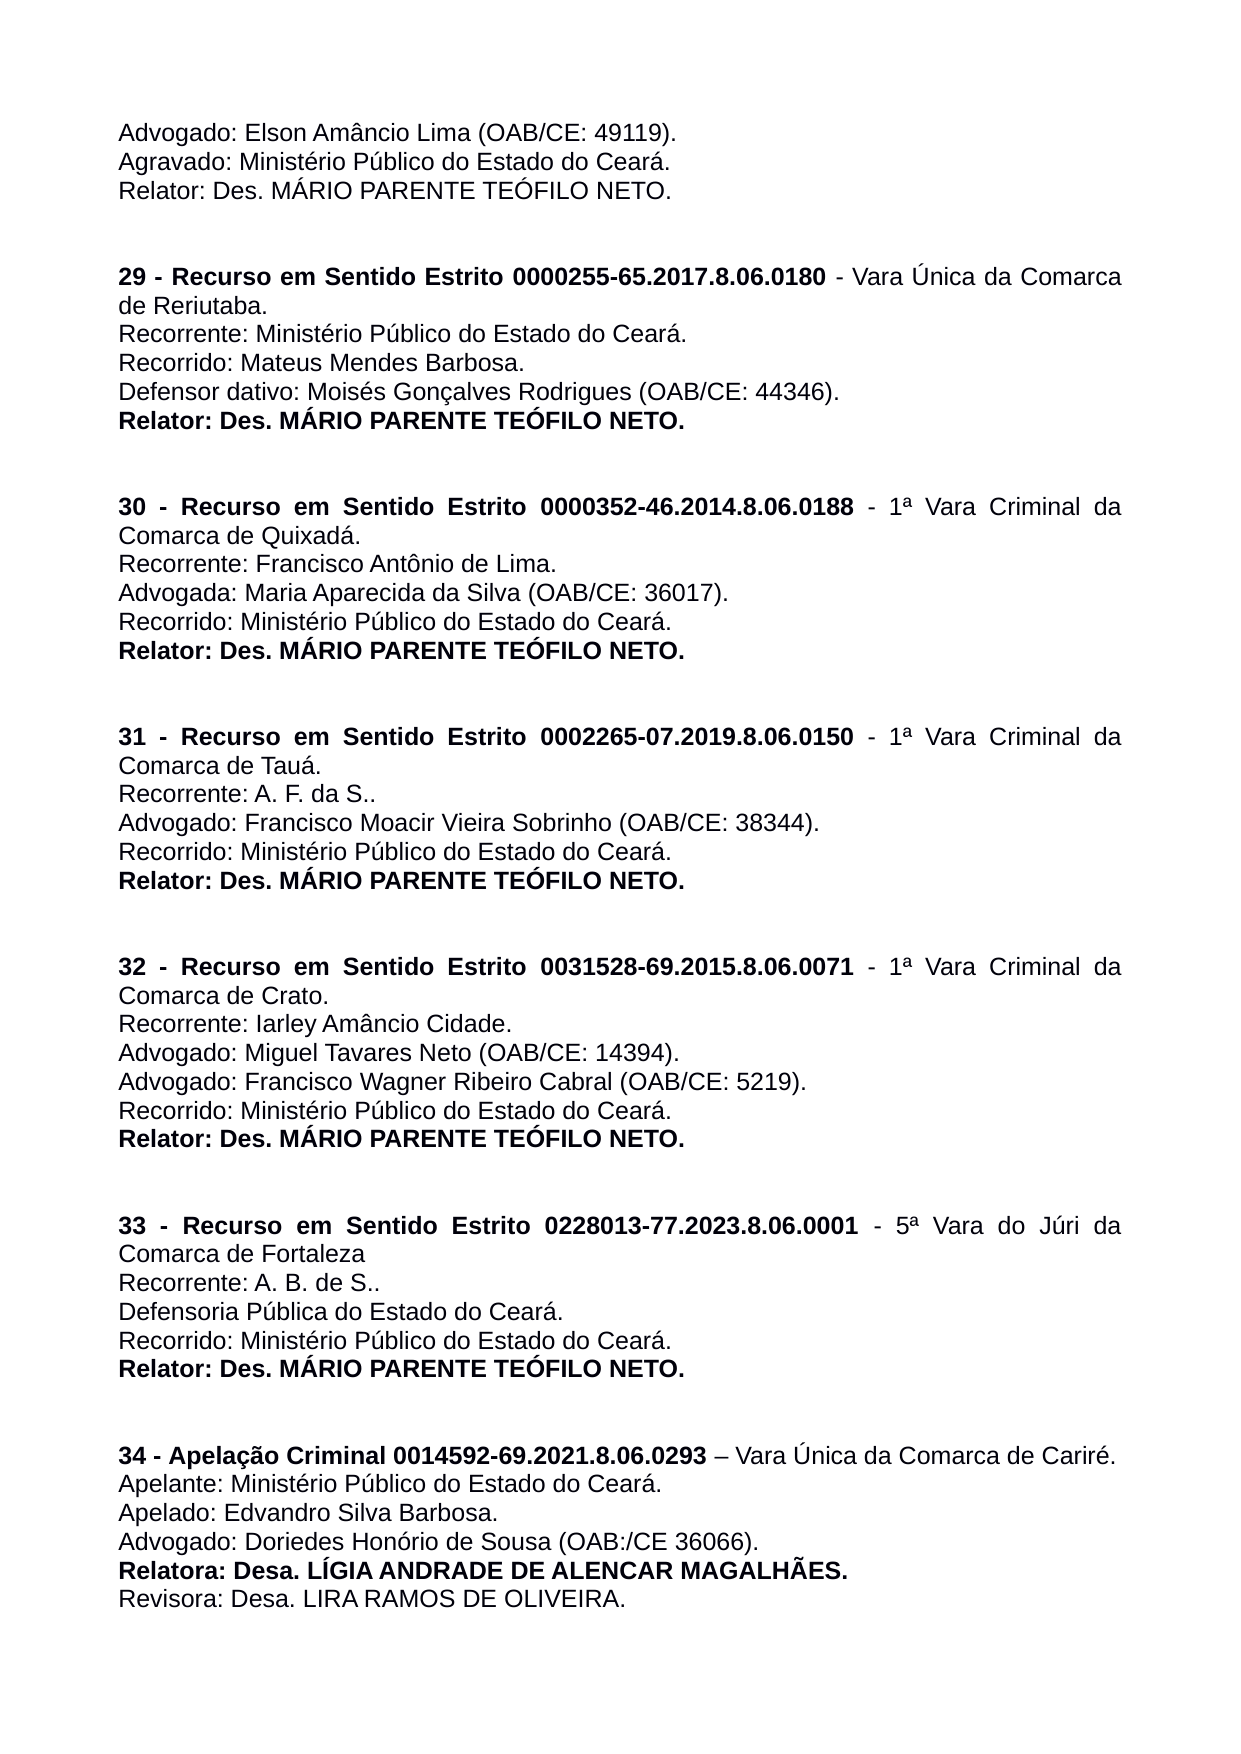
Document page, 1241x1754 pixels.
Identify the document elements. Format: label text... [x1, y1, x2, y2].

text Relator: Des. MÁRIO PARENTE TEÓFILO NETO. [118, 1354, 1122, 1383]
text 31 - Recurso em Sentido Estrito 0002265-07.2019.8.06.0150 - 1ª Vara Criminal da Comarca de Tauá. [118, 722, 1122, 779]
text 34 - Apelação Criminal 0014592-69.2021.8.06.0293 – Vara Única da Comarca de Cariré. [118, 1441, 1122, 1469]
text Relatora: Desa. LÍGIA ANDRADE DE ALENCAR MAGALHÃES. [118, 1556, 1122, 1584]
text Relator: Des. MÁRIO PARENTE TEÓFILO NETO. [118, 176, 1122, 204]
text 32 - Recurso em Sentido Estrito 0031528-69.2015.8.06.0071 - 1ª Vara Criminal da Comarca de Crato. [118, 952, 1122, 1009]
text Recorrido: Ministério Público do Estado do Ceará. [118, 837, 1122, 866]
text Advogado: Elson Amâncio Lima (OAB/CE: 49119). [118, 118, 1122, 147]
text Recorrente: Ministério Público do Estado do Ceará. [118, 319, 1122, 348]
text Recorrido: Ministério Público do Estado do Ceará. [118, 1096, 1122, 1124]
text Defensor dativo: Moisés Gonçalves Rodrigues (OAB/CE: 44346). [118, 377, 1122, 406]
text Advogado: Doriedes Honório de Sousa (OAB:/CE 36066). [118, 1527, 1122, 1556]
text Relator: Des. MÁRIO PARENTE TEÓFILO NETO. [118, 1124, 1122, 1153]
text Advogado: Francisco Moacir Vieira Sobrinho (OAB/CE: 38344). [118, 808, 1122, 837]
text Agravado: Ministério Público do Estado do Ceará. [118, 147, 1122, 176]
text Defensoria Pública do Estado do Ceará. [118, 1297, 1122, 1326]
text Recorrente: A. B. de S.. [118, 1268, 1122, 1297]
text Recorrido: Mateus Mendes Barbosa. [118, 348, 1122, 377]
text Recorrente: Iarley Amâncio Cidade. [118, 1009, 1122, 1038]
text Advogado: Francisco Wagner Ribeiro Cabral (OAB/CE: 5219). [118, 1067, 1122, 1096]
text Relator: Des. MÁRIO PARENTE TEÓFILO NETO. [118, 636, 1122, 664]
text Apelante: Ministério Público do Estado do Ceará. [118, 1469, 1122, 1498]
text 33 - Recurso em Sentido Estrito 0228013-77.2023.8.06.0001 - 5ª Vara do Júri da Comarca de Fortaleza [118, 1211, 1122, 1268]
text Apelado: Edvandro Silva Barbosa. [118, 1498, 1122, 1527]
text 29 - Recurso em Sentido Estrito 0000255-65.2017.8.06.0180 - Vara Única da Comarca de Reriutaba. [118, 262, 1122, 319]
text Advogado: Miguel Tavares Neto (OAB/CE: 14394). [118, 1038, 1122, 1067]
text Advogada: Maria Aparecida da Silva (OAB/CE: 36017). [118, 578, 1122, 607]
text 30 - Recurso em Sentido Estrito 0000352-46.2014.8.06.0188 - 1ª Vara Criminal da Comarca de Quixadá. [118, 492, 1122, 549]
text Recorrido: Ministério Público do Estado do Ceará. [118, 607, 1122, 636]
text Recorrente: A. F. da S.. [118, 779, 1122, 808]
text Recorrido: Ministério Público do Estado do Ceará. [118, 1326, 1122, 1354]
text Recorrente: Francisco Antônio de Lima. [118, 549, 1122, 578]
text Relator: Des. MÁRIO PARENTE TEÓFILO NETO. [118, 866, 1122, 894]
text Revisora: Desa. LIRA RAMOS DE OLIVEIRA. [118, 1584, 1122, 1613]
text Relator: Des. MÁRIO PARENTE TEÓFILO NETO. [118, 406, 1122, 434]
